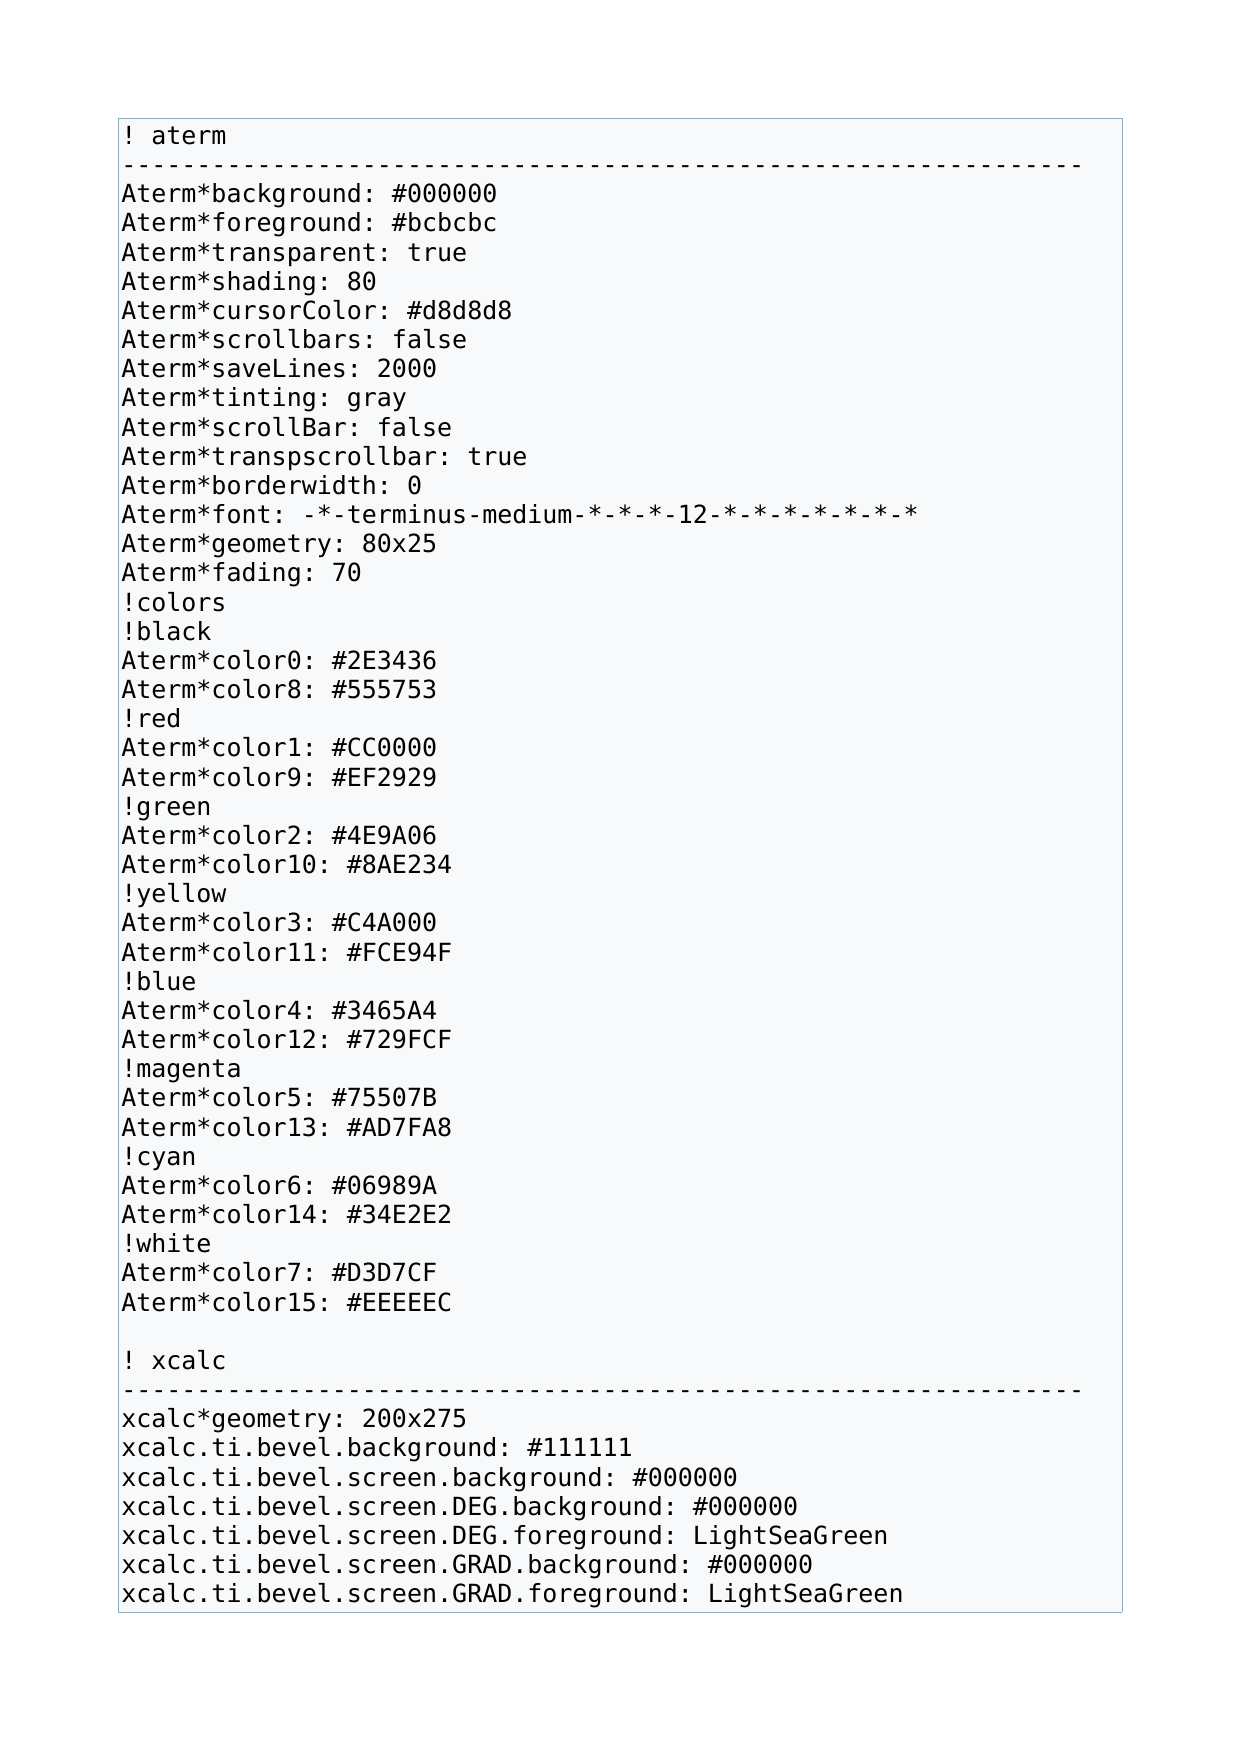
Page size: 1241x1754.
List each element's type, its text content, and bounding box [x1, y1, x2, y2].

table_header ! aterm ---------------------------------------------------------------- Aterm*background: #000000 Aterm*foreground: #bcbcbc Aterm*transparent: true Aterm*shading: 80 Aterm*cursorColor: #d8d8d8 Aterm*scrollbars: false Aterm*saveLines: 2000 Aterm*tinting: gray Aterm*scrollBar: false Aterm*transpscrollbar: true Aterm*borderwidth: 0 Aterm*font: -*-terminus-medium-*-*-*-12-*-*-*-*-*-*-* Aterm*geometry: 80x25 Aterm*fading: 70 !colors !black Aterm*color0: #2E3436 Aterm*color8: #555753 !red Aterm*color1: #CC0000 Aterm*color9: #EF2929 !green Aterm*color2: #4E9A06 Aterm*color10: #8AE234 !yellow Aterm*color3: #C4A000 Aterm*color11: #FCE94F !blue Aterm*color4: #3465A4 Aterm*color12: #729FCF !magenta Aterm*color5: #75507B Aterm*color13: #AD7FA8 !cyan Aterm*color6: #06989A Aterm*color14: #34E2E2 !white Aterm*color7: #D3D7CF Aterm*color15: #EEEEEC ! xcalc ---------------------------------------------------------------- xcalc*geometry: 200x275 xcalc.ti.bevel.background: #111111 xcalc.ti.bevel.screen.background: #000000 xcalc.ti.bevel.screen.DEG.background: #000000 xcalc.ti.bevel.screen.DEG.foreground: LightSeaGreen xcalc.ti.bevel.screen.GRAD.background: #000000 xcalc.ti.bevel.screen.GRAD.foreground: LightSeaGreen [119, 119, 1122, 1612]
